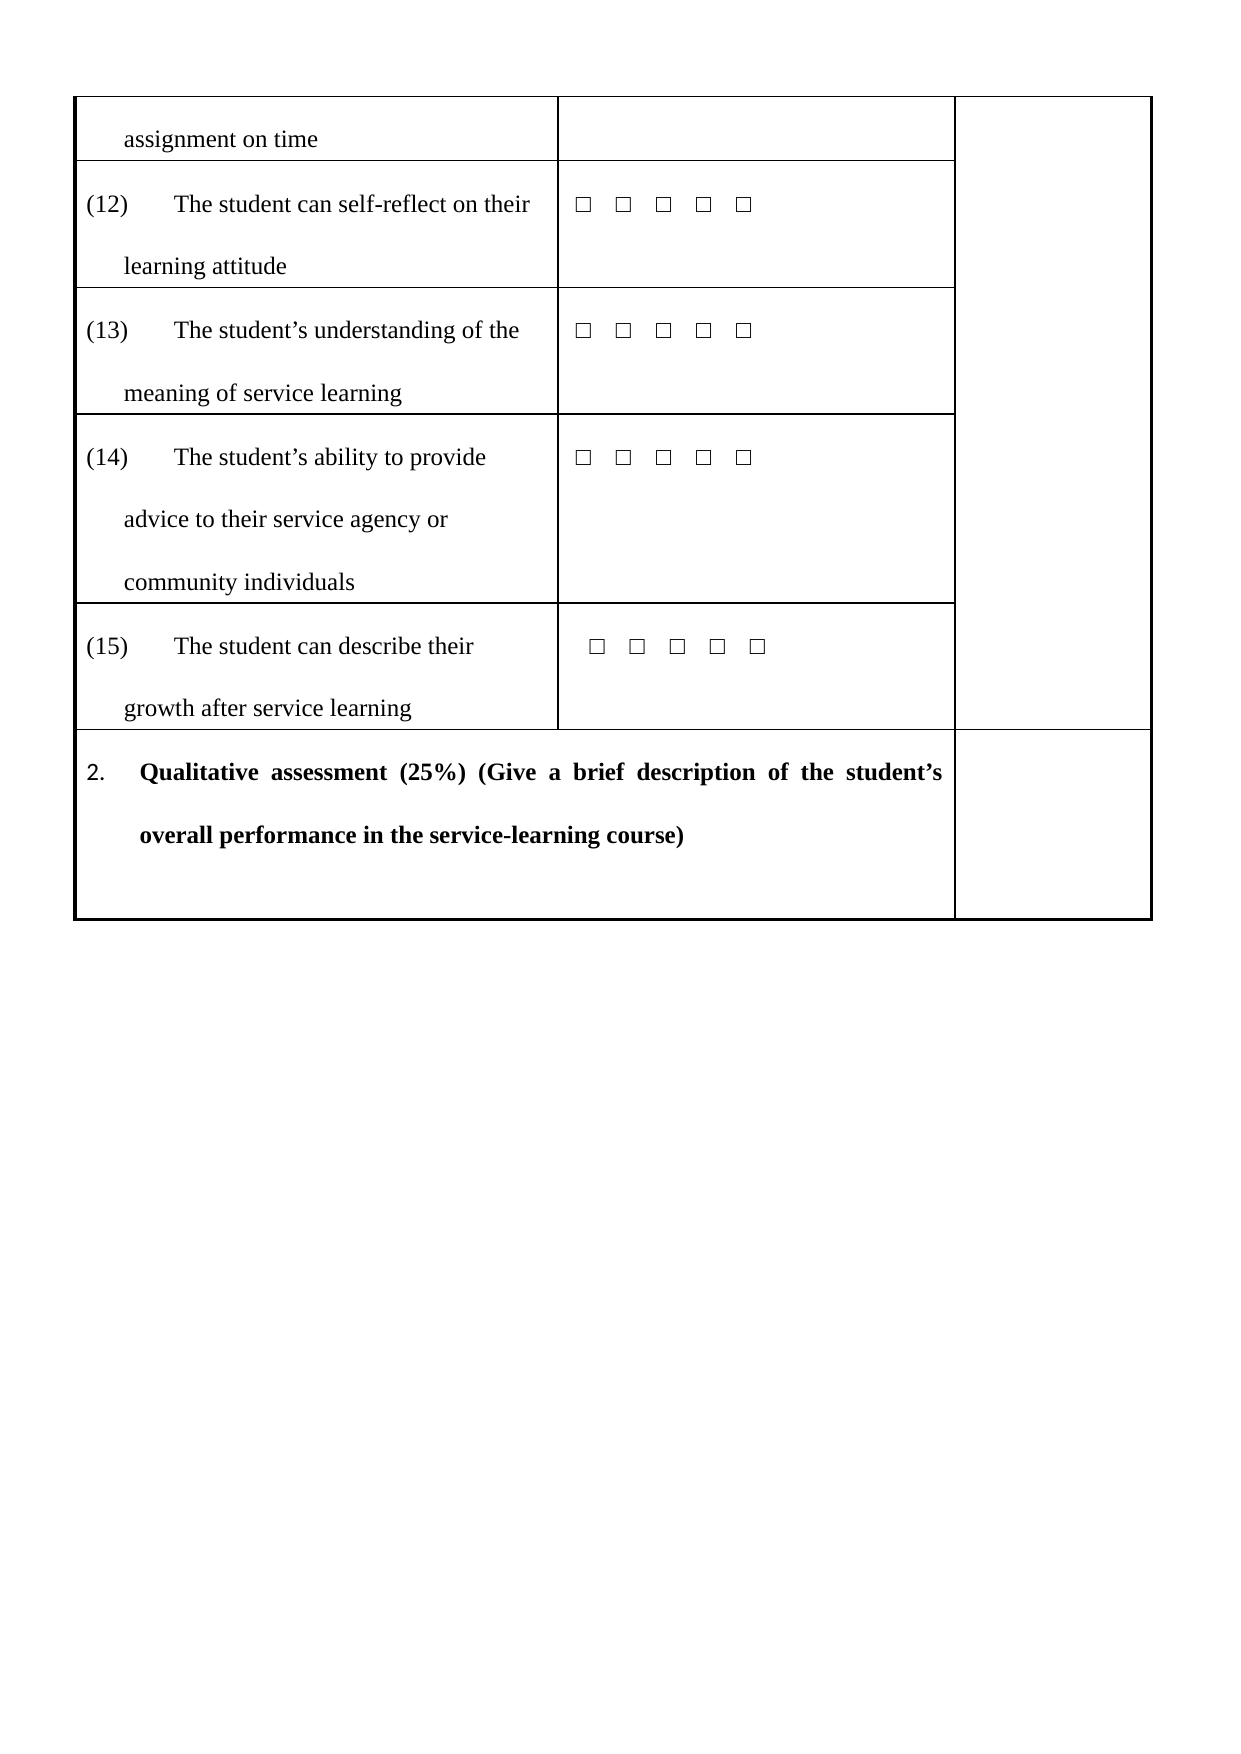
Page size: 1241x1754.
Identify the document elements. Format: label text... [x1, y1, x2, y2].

table_cell [559, 97, 954, 160]
table_cell □ □ □ □ □ [559, 415, 954, 602]
table_cell The student can describe their growth after service learning [77, 604, 557, 728]
table_cell The student’s ability to provide advice to their service agency or community individuals [77, 415, 557, 602]
table_cell □ □ □ □ □ [559, 161, 954, 286]
table_cell The student can self-reflect on their learning attitude [77, 161, 557, 286]
table_cell □ □ □ □ □ [559, 288, 954, 413]
table_cell assignment on time [77, 97, 557, 160]
table_cell □ □ □ □ □ [559, 604, 954, 728]
table_cell The student’s understanding of the meaning of service learning [77, 288, 557, 413]
table_cell [956, 730, 1150, 918]
table_cell [956, 97, 1150, 728]
table_cell Qualitative assessment (25%) (Give a brief description of the student’s overall performance in the service-learning course) [77, 730, 954, 918]
